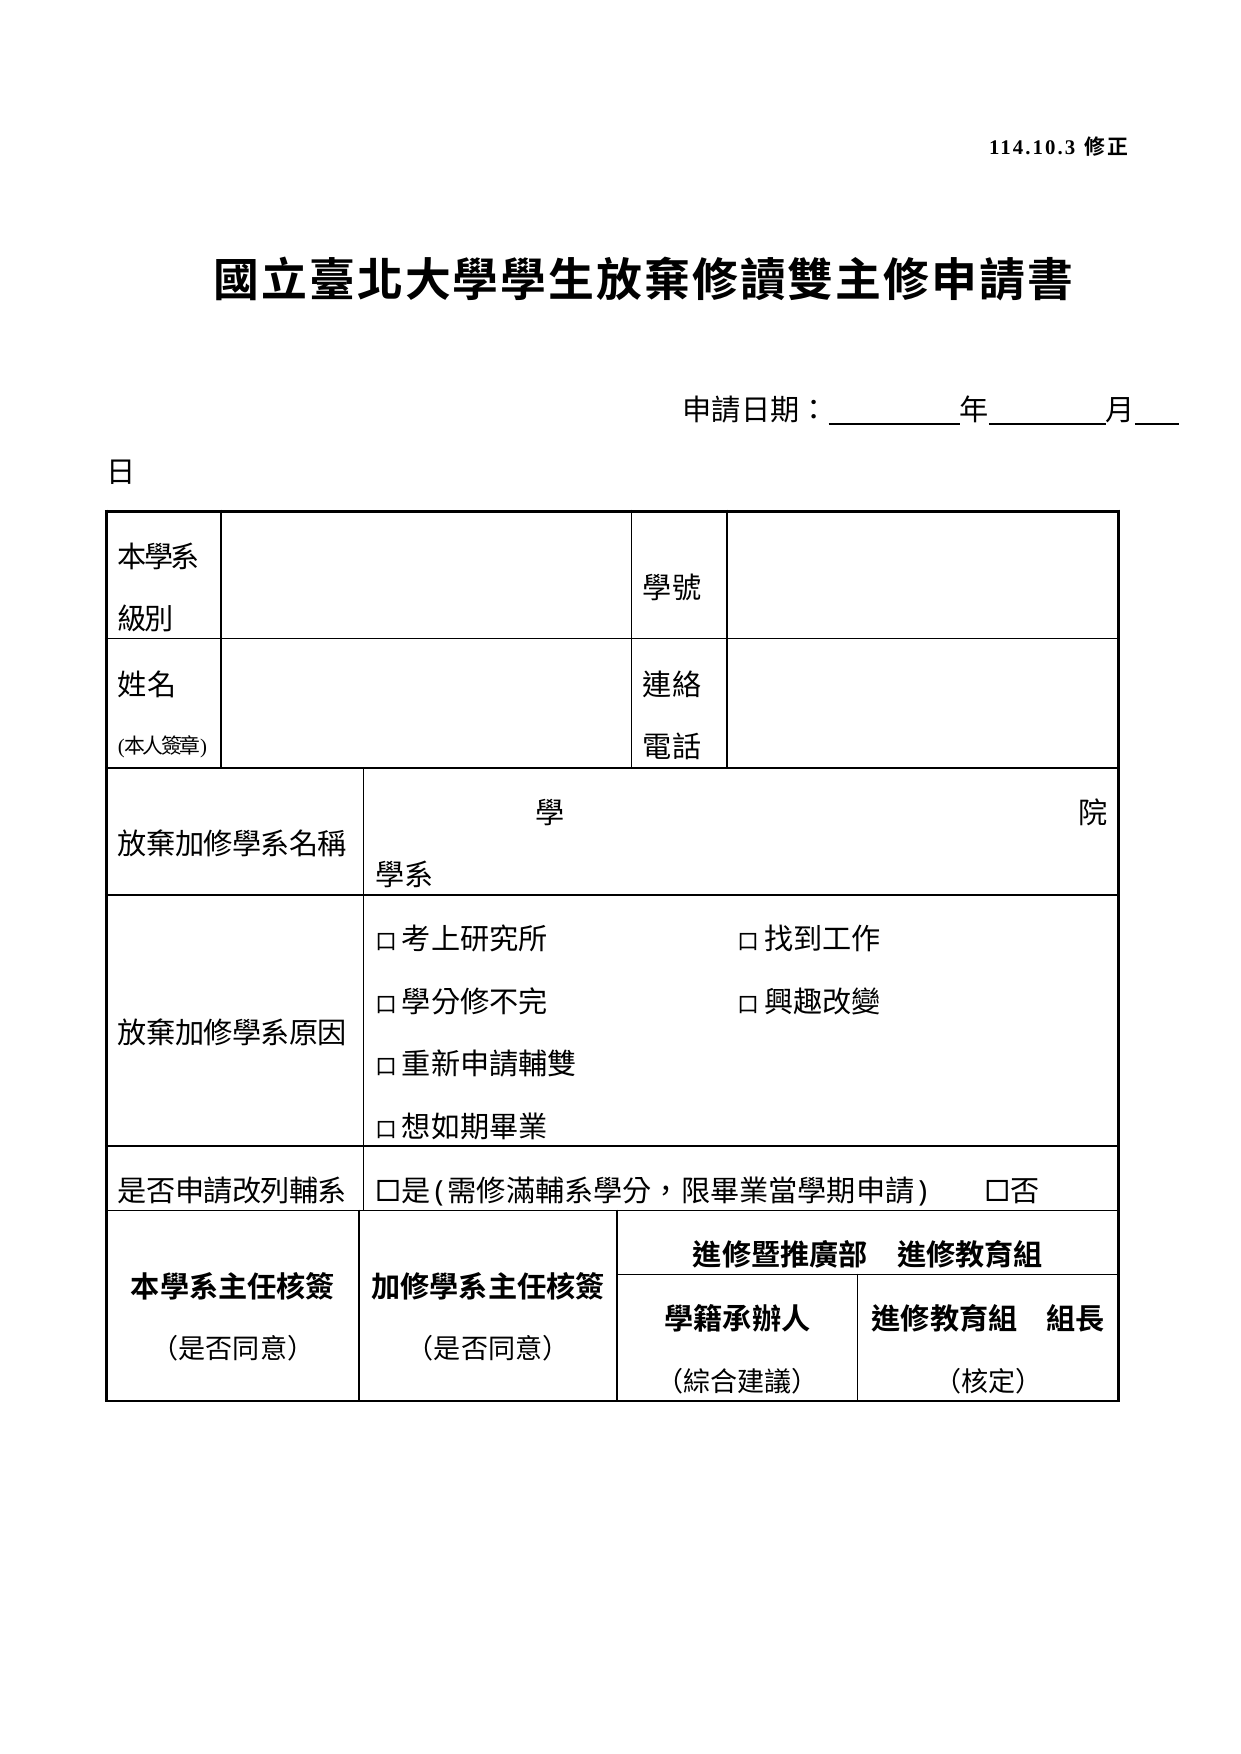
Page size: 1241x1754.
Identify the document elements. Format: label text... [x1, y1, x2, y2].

table_cell 放棄加修學系原因 [108, 896, 363, 1145]
table_header 本學系級別 [108, 513, 220, 638]
table_cell 放棄加修學系名稱 [108, 769, 363, 894]
table_cell [222, 639, 631, 767]
text 114.10.3修正 [106, 103, 1181, 166]
table_cell 進修暨推廣部 進修教育組 [618, 1211, 1117, 1273]
table_header 學號 [632, 513, 726, 638]
table_cell [728, 639, 1117, 767]
table_cell 學院 學系 [364, 769, 1117, 894]
table_header [222, 513, 631, 638]
table_cell 連絡電話 [632, 639, 726, 767]
table_cell 學籍承辦人 （綜合建議） [618, 1275, 857, 1400]
table_header [728, 513, 1117, 638]
table_cell 口 考上研究所 口 找到工作 口 學分修不完 口 興趣改變 口 重新申請輔雙 口 想如期畢業 [364, 896, 1117, 1145]
table_cell 是(需修滿輔系學分，限畢業當學期申請) 否 [364, 1147, 1117, 1209]
text 申請日期： 年 月 日 [106, 366, 1181, 491]
text 國立臺北大學學生放棄修讀雙主修申請書 [106, 166, 1240, 328]
table_cell 是否申請改列輔系 [108, 1147, 363, 1209]
table_cell 本學系主任核簽 （是否同意） [108, 1211, 358, 1400]
table_cell 加修學系主任核簽 （是否同意） [360, 1211, 616, 1400]
table_cell 進修教育組 組長 （核定） [858, 1275, 1117, 1400]
table_cell 姓名 (本人簽章) [108, 639, 220, 767]
